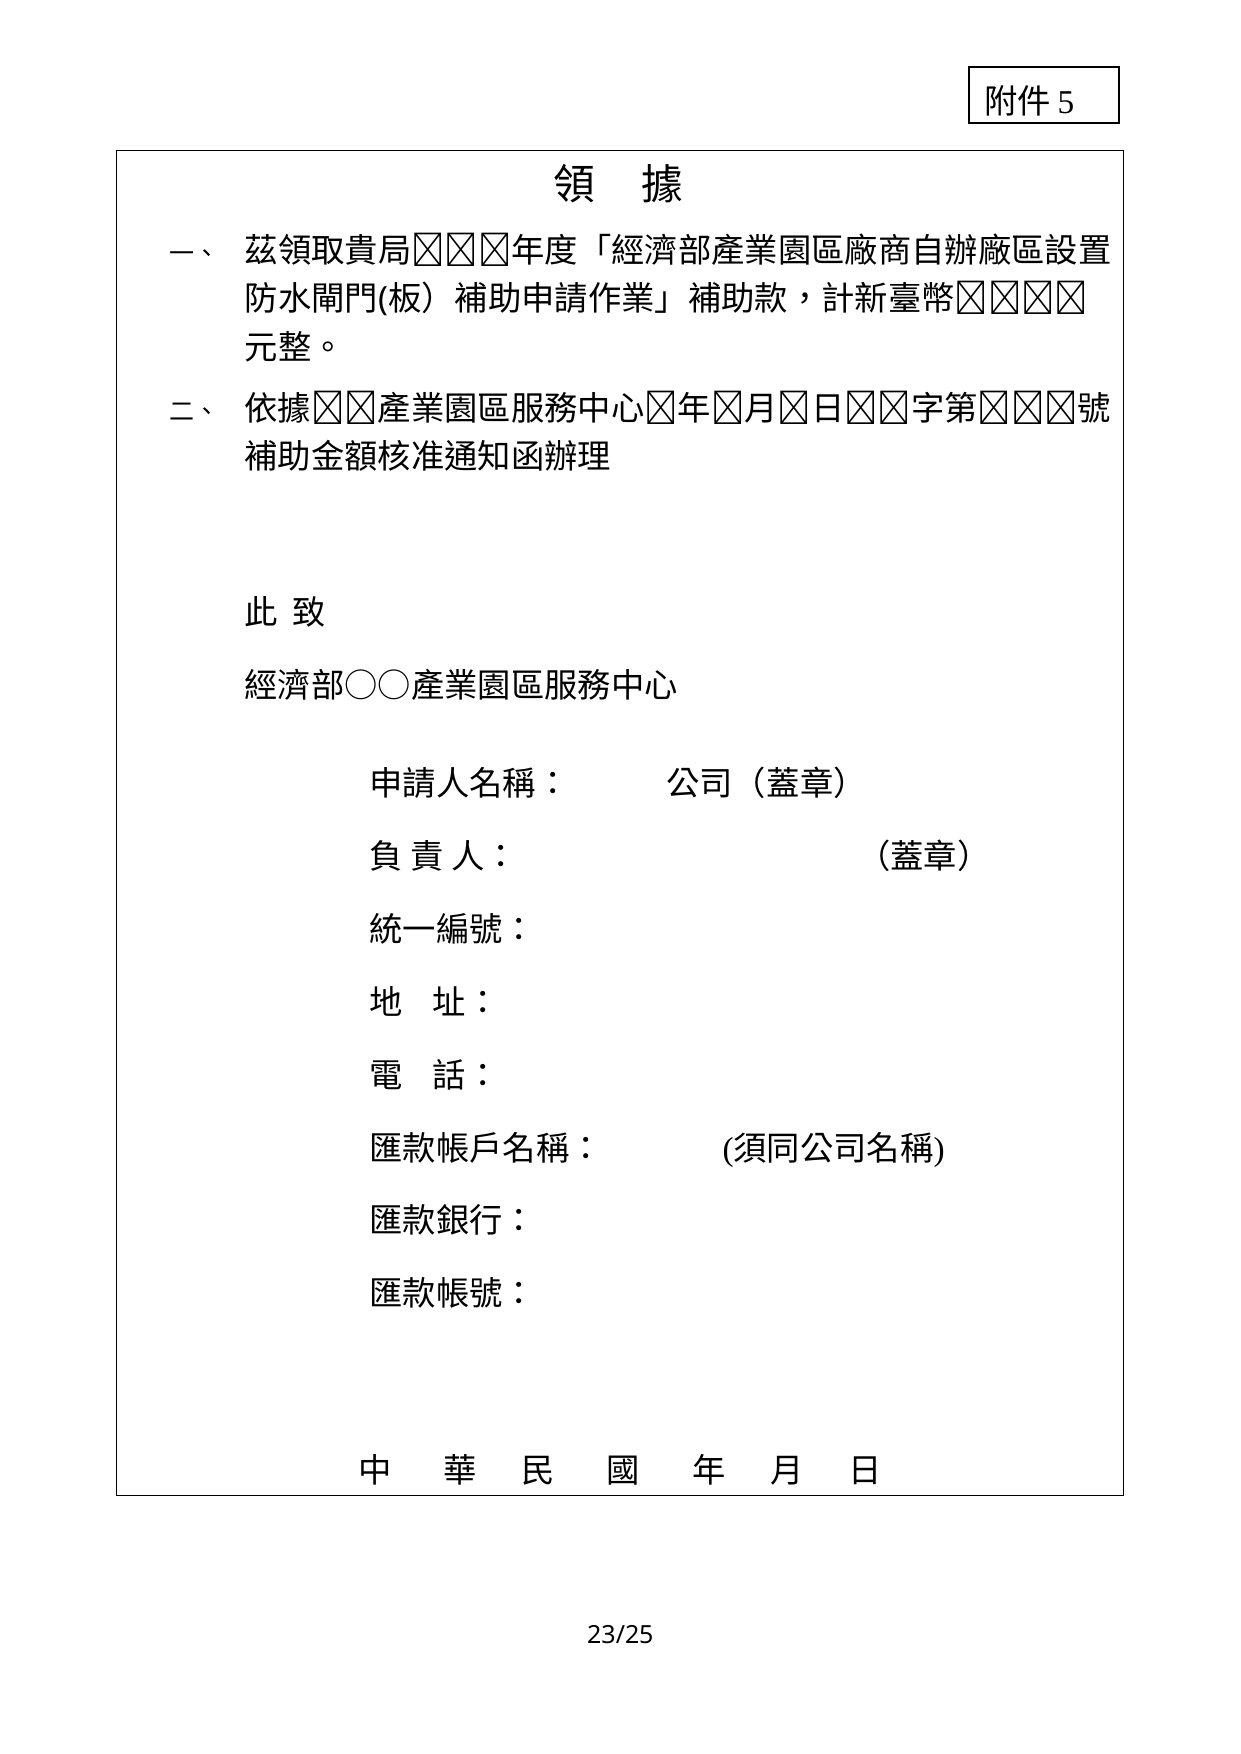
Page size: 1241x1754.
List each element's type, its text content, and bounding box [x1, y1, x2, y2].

text 附件5 [984, 74, 1104, 116]
table_header 領 據 茲領取貴局年度「經濟部產業園區廠商自辦廠區設置防水閘門(板）補助申請作業」補助款，計新臺幣元整。 依據產業園區服務中心年月日字第號補助金額核准通知函辦理 此 致 經濟部○○產業園區服務中心 申請人名稱： 公司（蓋章） 負 責 人： （蓋章） 統一編號： 地 址： 電 話： 匯款帳戶名稱： (須同公司名稱) 匯款銀行： 匯款帳號： 中 華 民 國 年 月 日 [117, 151, 1123, 1495]
